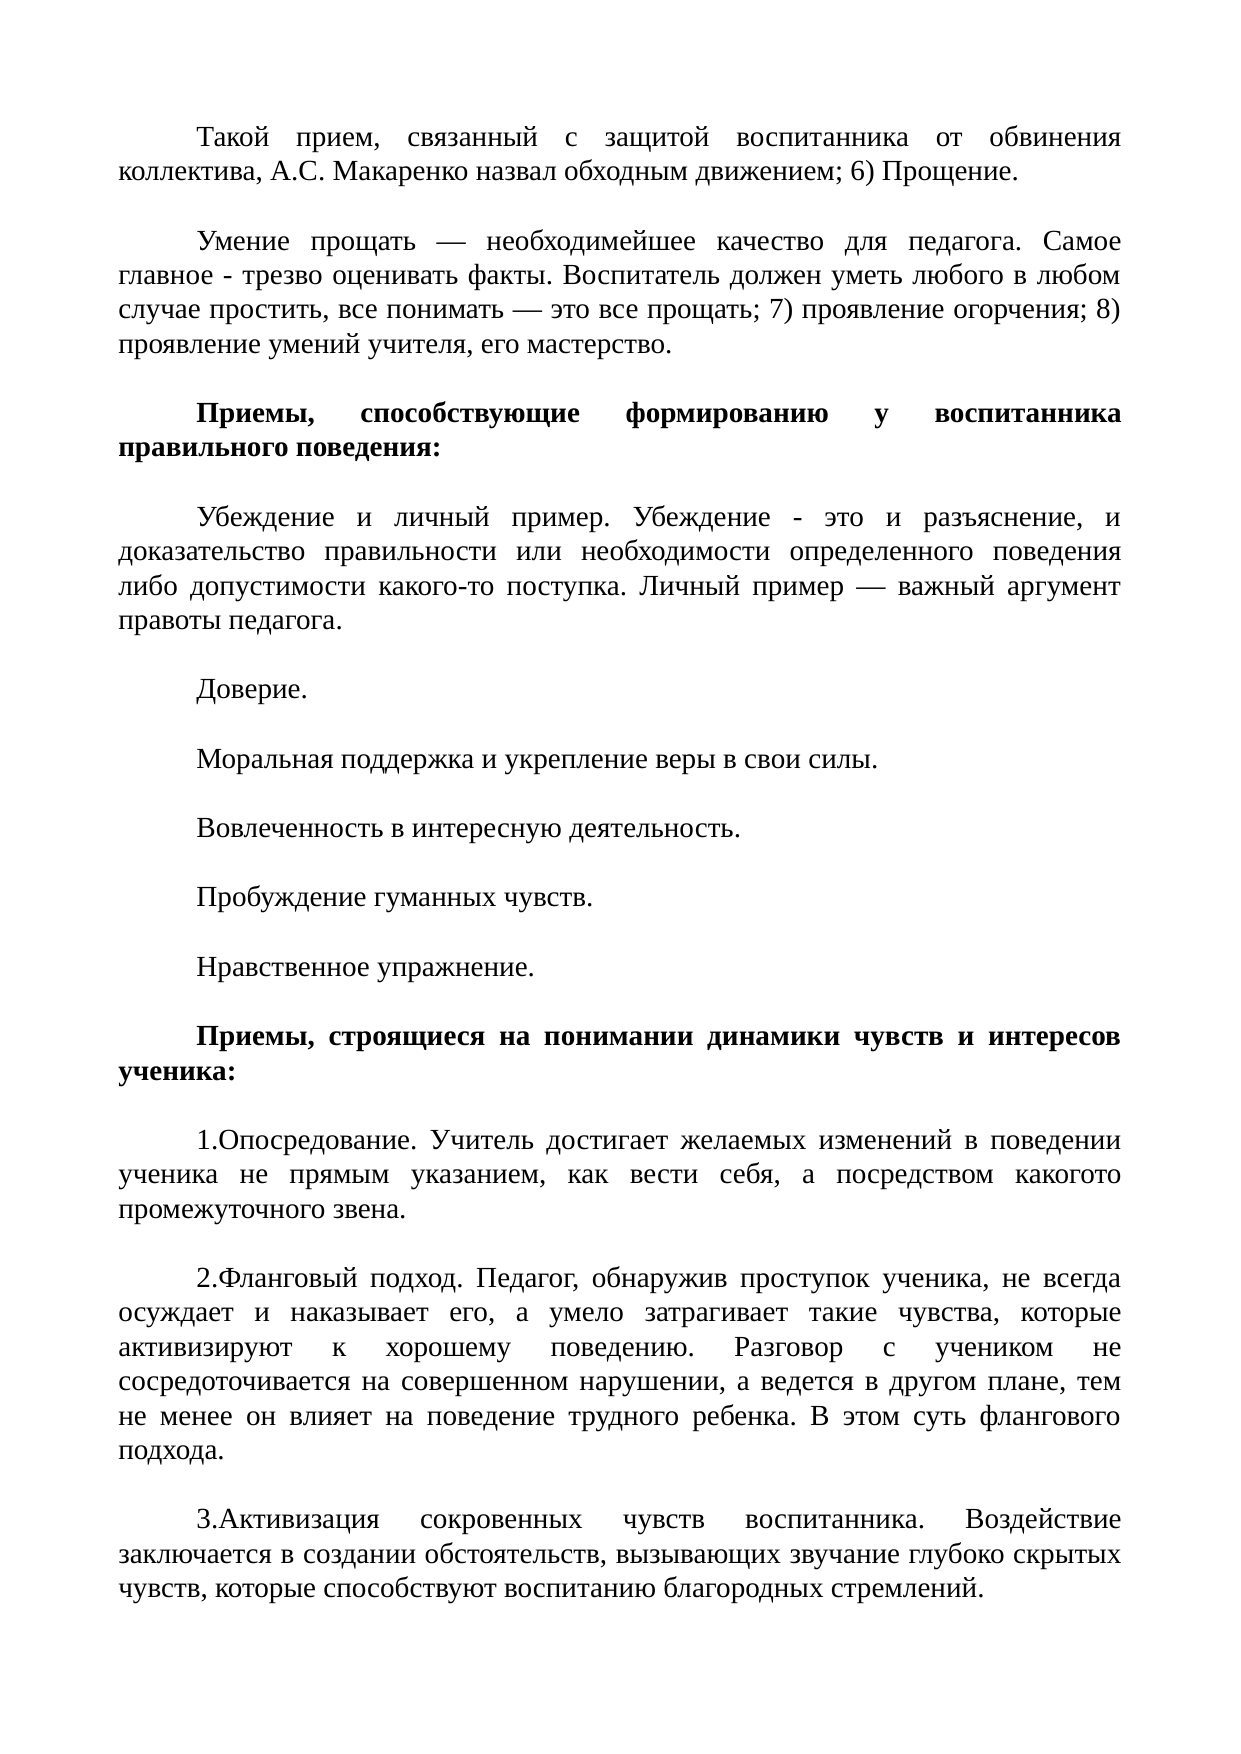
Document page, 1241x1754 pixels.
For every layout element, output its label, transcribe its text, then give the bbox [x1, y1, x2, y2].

text Убеждение и личный пример. Убеждение - это и разъяснение, и доказательство правильности или необходимости определенного поведения либо допустимости какого-то поступка. Личный пример — важный аргумент правоты педагога. [118, 498, 1122, 636]
text Доверие. [118, 671, 1122, 705]
text Моральная поддержка и укрепление веры в свои силы. [118, 740, 1122, 774]
text Приемы, строящиеся на понимании динамики чувств и интересов ученика: [118, 1017, 1122, 1086]
text Нравственное упражнение. [118, 948, 1122, 982]
text Умение прощать — необходимейшее качество для педагога. Самое главное - трезво оценивать факты. Воспитатель должен уметь любого в любом случае простить, все понимать — это все прощать; 7) проявление огорчения; 8) проявление умений учителя, его мастерство. [118, 222, 1122, 359]
text Вовлеченность в интересную деятельность. [118, 809, 1122, 844]
text Приемы, способствующие формированию у воспитанника правильного поведения: [118, 394, 1122, 463]
text Такой прием, связанный с защитой воспитанника от обвинения коллектива, А.С. Макаренко назвал обходным движением; 6) Прощение. [118, 118, 1122, 187]
text 1.Опосредование. Учитель достигает желаемых изменений в поведении ученика не прямым указанием, как вести себя, а посредством какогото промежуточного звена. [118, 1121, 1122, 1224]
text 3.Активизация сокровенных чувств воспитанника. Воздействие заключается в создании обстоятельств, вызывающих звучание глубоко скрытых чувств, которые способствуют воспитанию благородных стремлений. [118, 1501, 1122, 1604]
text Пробуждение гуманных чувств. [118, 879, 1122, 913]
text 2.Фланговый подход. Педагог, обнаружив проступок ученика, не всегда осуждает и наказывает его, а умело затрагивает такие чувства, которые активизируют к хорошему поведению. Разговор с учеником не сосредоточивается на совершенном нарушении, а ведется в другом плане, тем не менее он влияет на поведение трудного ребенка. В этом суть флангового подхода. [118, 1259, 1122, 1466]
